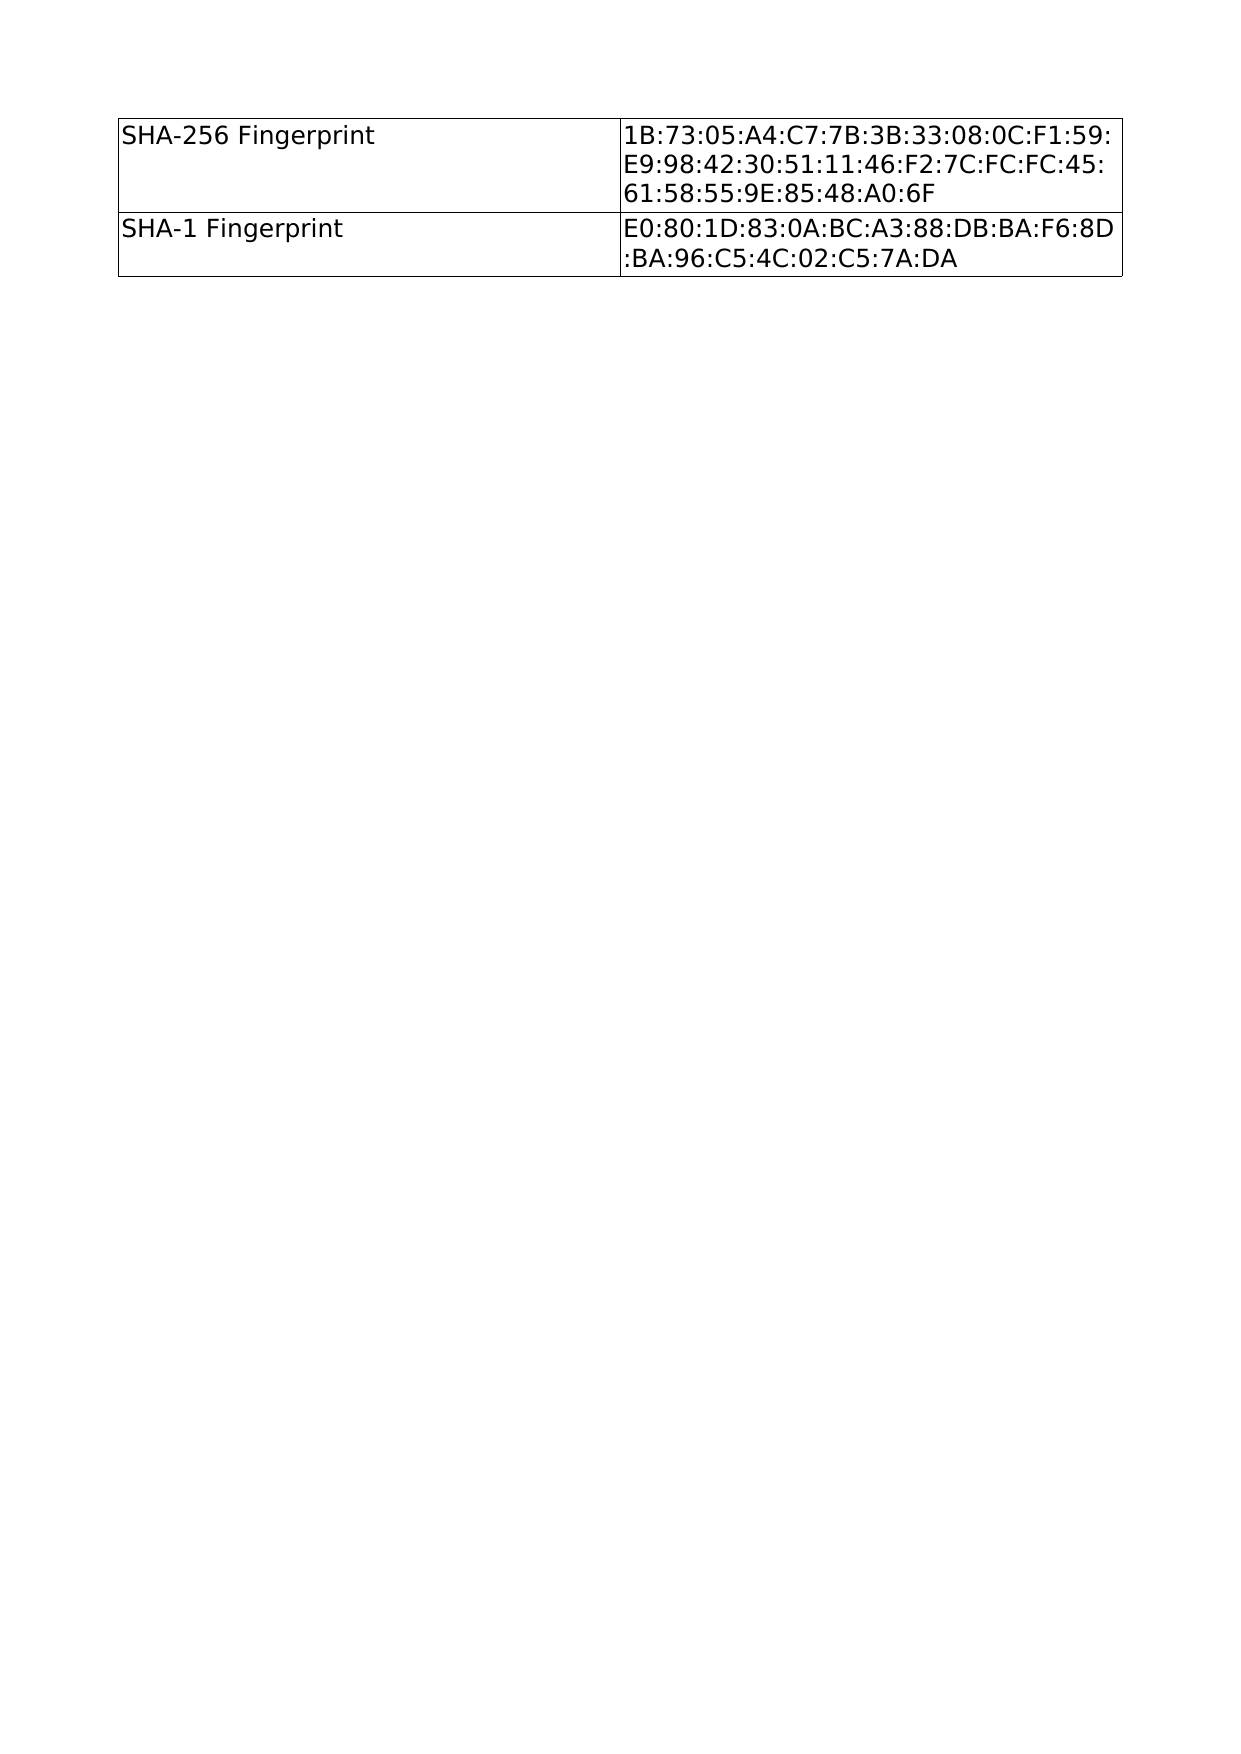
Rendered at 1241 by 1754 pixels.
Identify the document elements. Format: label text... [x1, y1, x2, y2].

table_cell SHA-256 Fingerprint [119, 119, 620, 212]
table_cell 1B:73:05:A4:C7:7B:3B:33:08:0C:F1:59:E9:98:42:30:51:11:46:F2:7C:FC:FC:45:61:58:55:9E:85:48:A0:6F [621, 119, 1122, 212]
table_cell SHA-1 Fingerprint [119, 213, 620, 276]
table_cell E0:80:1D:83:0A:BC:A3:88:DB:BA:F6:8D:BA:96:C5:4C:02:C5:7A:DA [621, 213, 1122, 276]
